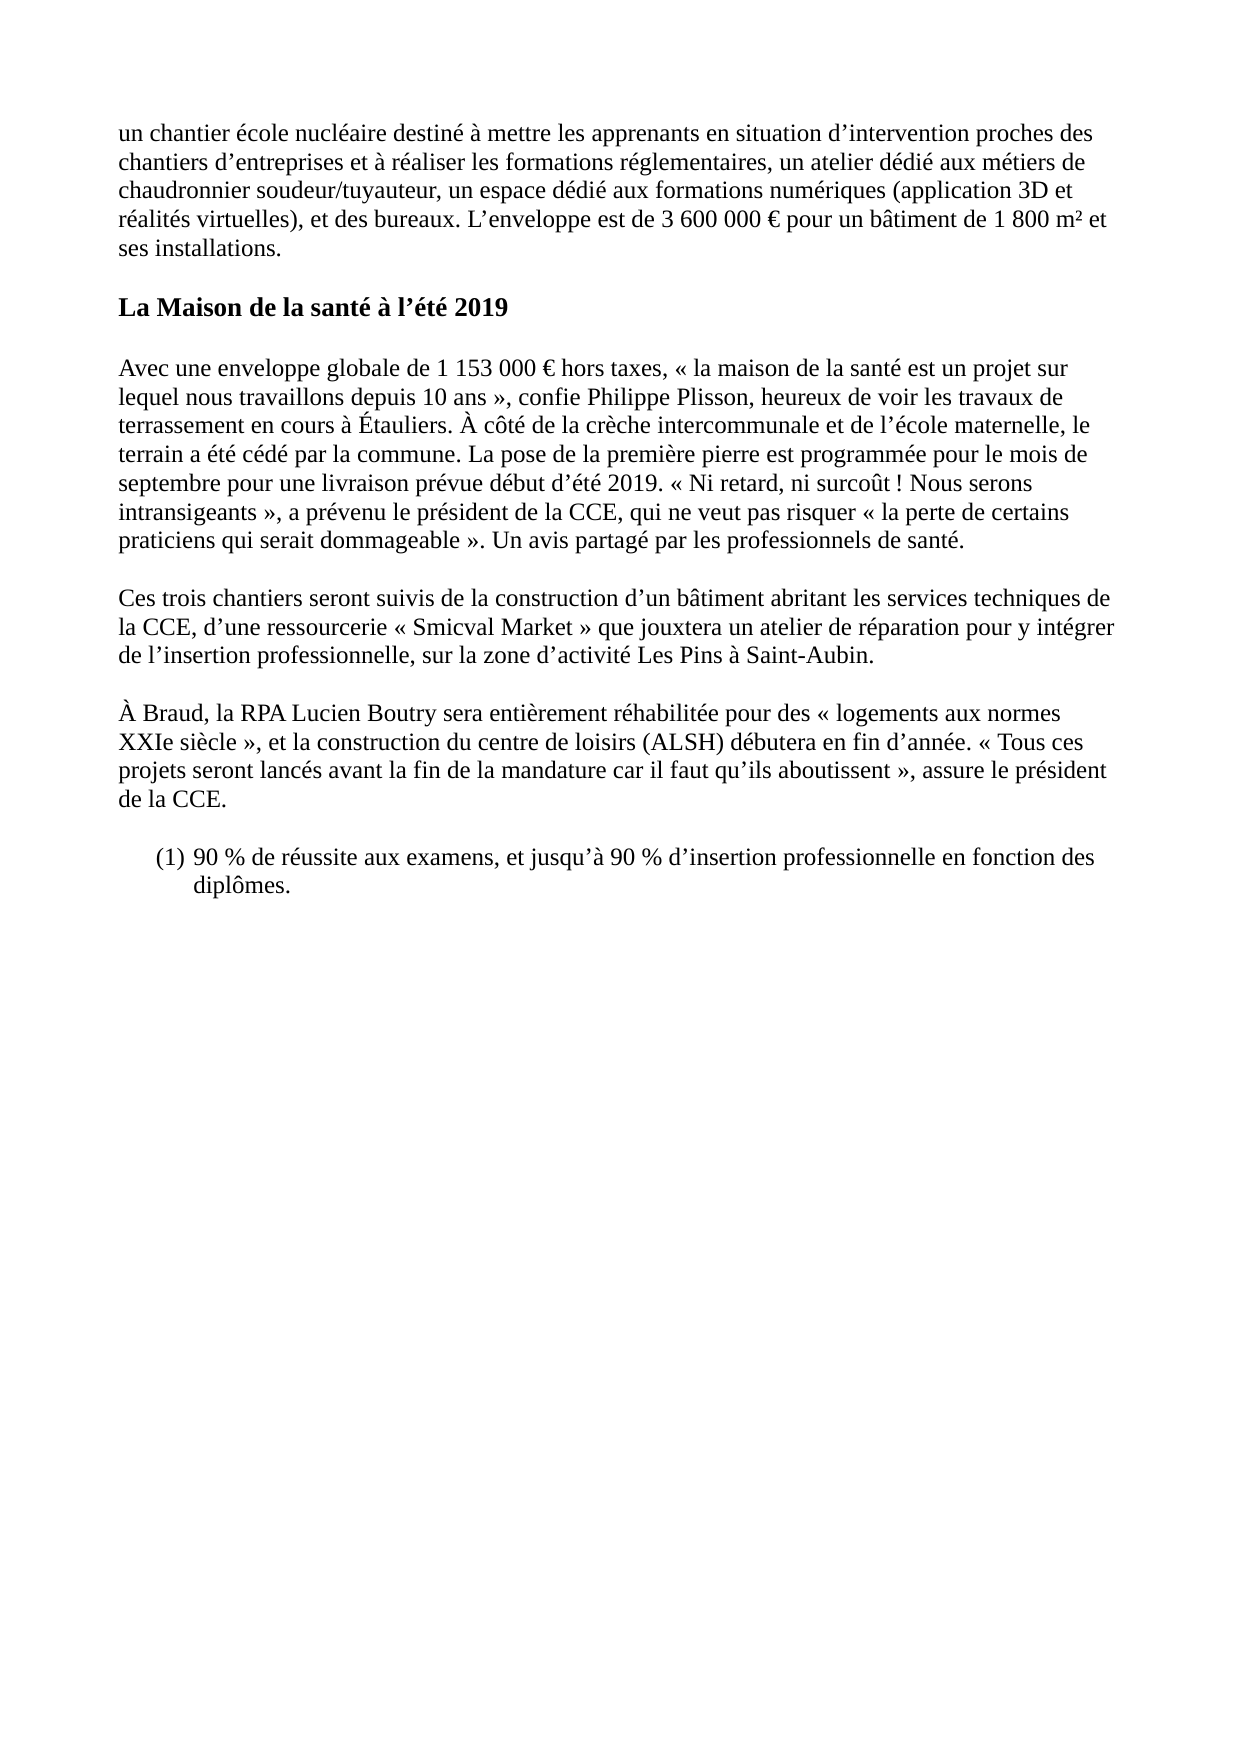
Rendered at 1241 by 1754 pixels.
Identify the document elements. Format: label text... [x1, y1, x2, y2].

list 90 % de réussite aux examens, et jusqu’à 90 % d’insertion professionnelle en fonction des diplômes. [156, 842, 1122, 899]
text Avec une enveloppe globale de 1 153 000 € hors taxes, « la maison de la santé est un projet sur lequel nous travaillons depuis 10 ans », confie Philippe Plisson, heureux de voir les travaux de terrassement en cours à Étauliers. À côté de la crèche intercommunale et de l’école maternelle, le terrain a été cédé par la commune. La pose de la première pierre est programmée pour le mois de septembre pour une livraison prévue début d’été 2019. « Ni retard, ni surcoût ! Nous serons intransigeants », a prévenu le président de la CCE, qui ne veut pas risquer « la perte de certains praticiens qui serait dommageable ». Un avis partagé par les professionnels de santé. [118, 353, 1122, 554]
text À Braud, la RPA Lucien Boutry sera entièrement réhabilitée pour des « logements aux normes XXIe siècle », et la construction du centre de loisirs (ALSH) débutera en fin d’année. « Tous ces projets seront lancés avant la fin de la mandature car il faut qu’ils aboutissent », assure le président de la CCE. [118, 698, 1122, 813]
text Ces trois chantiers seront suivis de la construction d’un bâtiment abritant les services techniques de la CCE, d’une ressourcerie « Smicval Market » que jouxtera un atelier de réparation pour y intégrer de l’insertion professionnelle, sur la zone d’activité Les Pins à Saint-Aubin. [118, 583, 1122, 669]
text La Maison de la santé à l’été 2019 [118, 291, 1122, 322]
text un chantier école nucléaire destiné à mettre les apprenants en situation d’intervention proches des chantiers d’entreprises et à réaliser les formations réglementaires, un atelier dédié aux métiers de chaudronnier soudeur/tuyauteur, un espace dédié aux formations numériques (application 3D et réalités virtuelles), et des bureaux. L’enveloppe est de 3 600 000 € pour un bâtiment de 1 800 m² et ses installations. [118, 118, 1122, 262]
